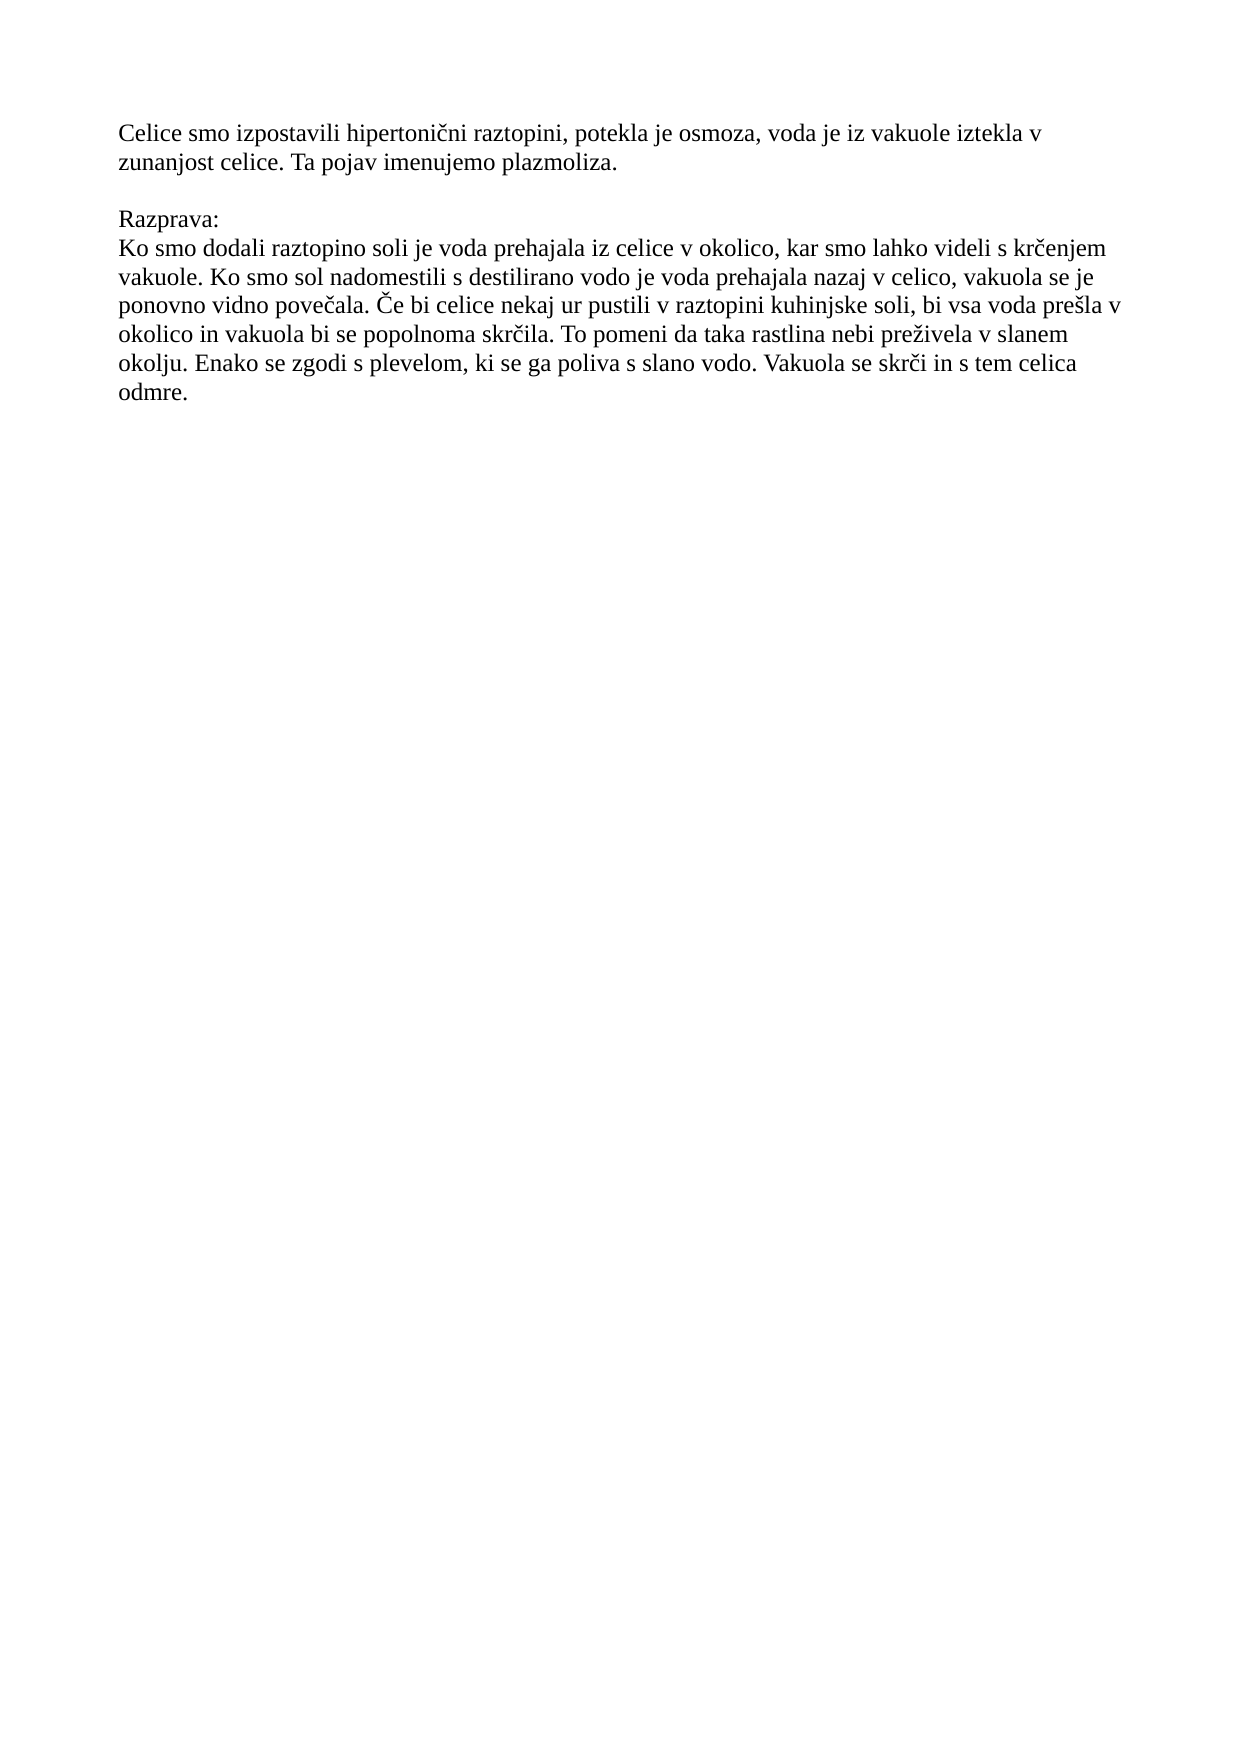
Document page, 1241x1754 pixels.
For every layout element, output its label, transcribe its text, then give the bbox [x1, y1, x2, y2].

text Ko smo dodali raztopino soli je voda prehajala iz celice v okolico, kar smo lahko videli s krčenjem vakuole. Ko smo sol nadomestili s destilirano vodo je voda prehajala nazaj v celico, vakuola se je ponovno vidno povečala. Če bi celice nekaj ur pustili v raztopini kuhinjske soli, bi vsa voda prešla v okolico in vakuola bi se popolnoma skrčila. To pomeni da taka rastlina nebi preživela v slanem okolju. Enako se zgodi s plevelom, ki se ga poliva s slano vodo. Vakuola se skrči in s tem celica odmre. [118, 233, 1122, 406]
text Razprava: [118, 204, 1122, 233]
text Celice smo izpostavili hipertonični raztopini, potekla je osmoza, voda je iz vakuole iztekla v zunanjost celice. Ta pojav imenujemo plazmoliza. [118, 118, 1122, 176]
